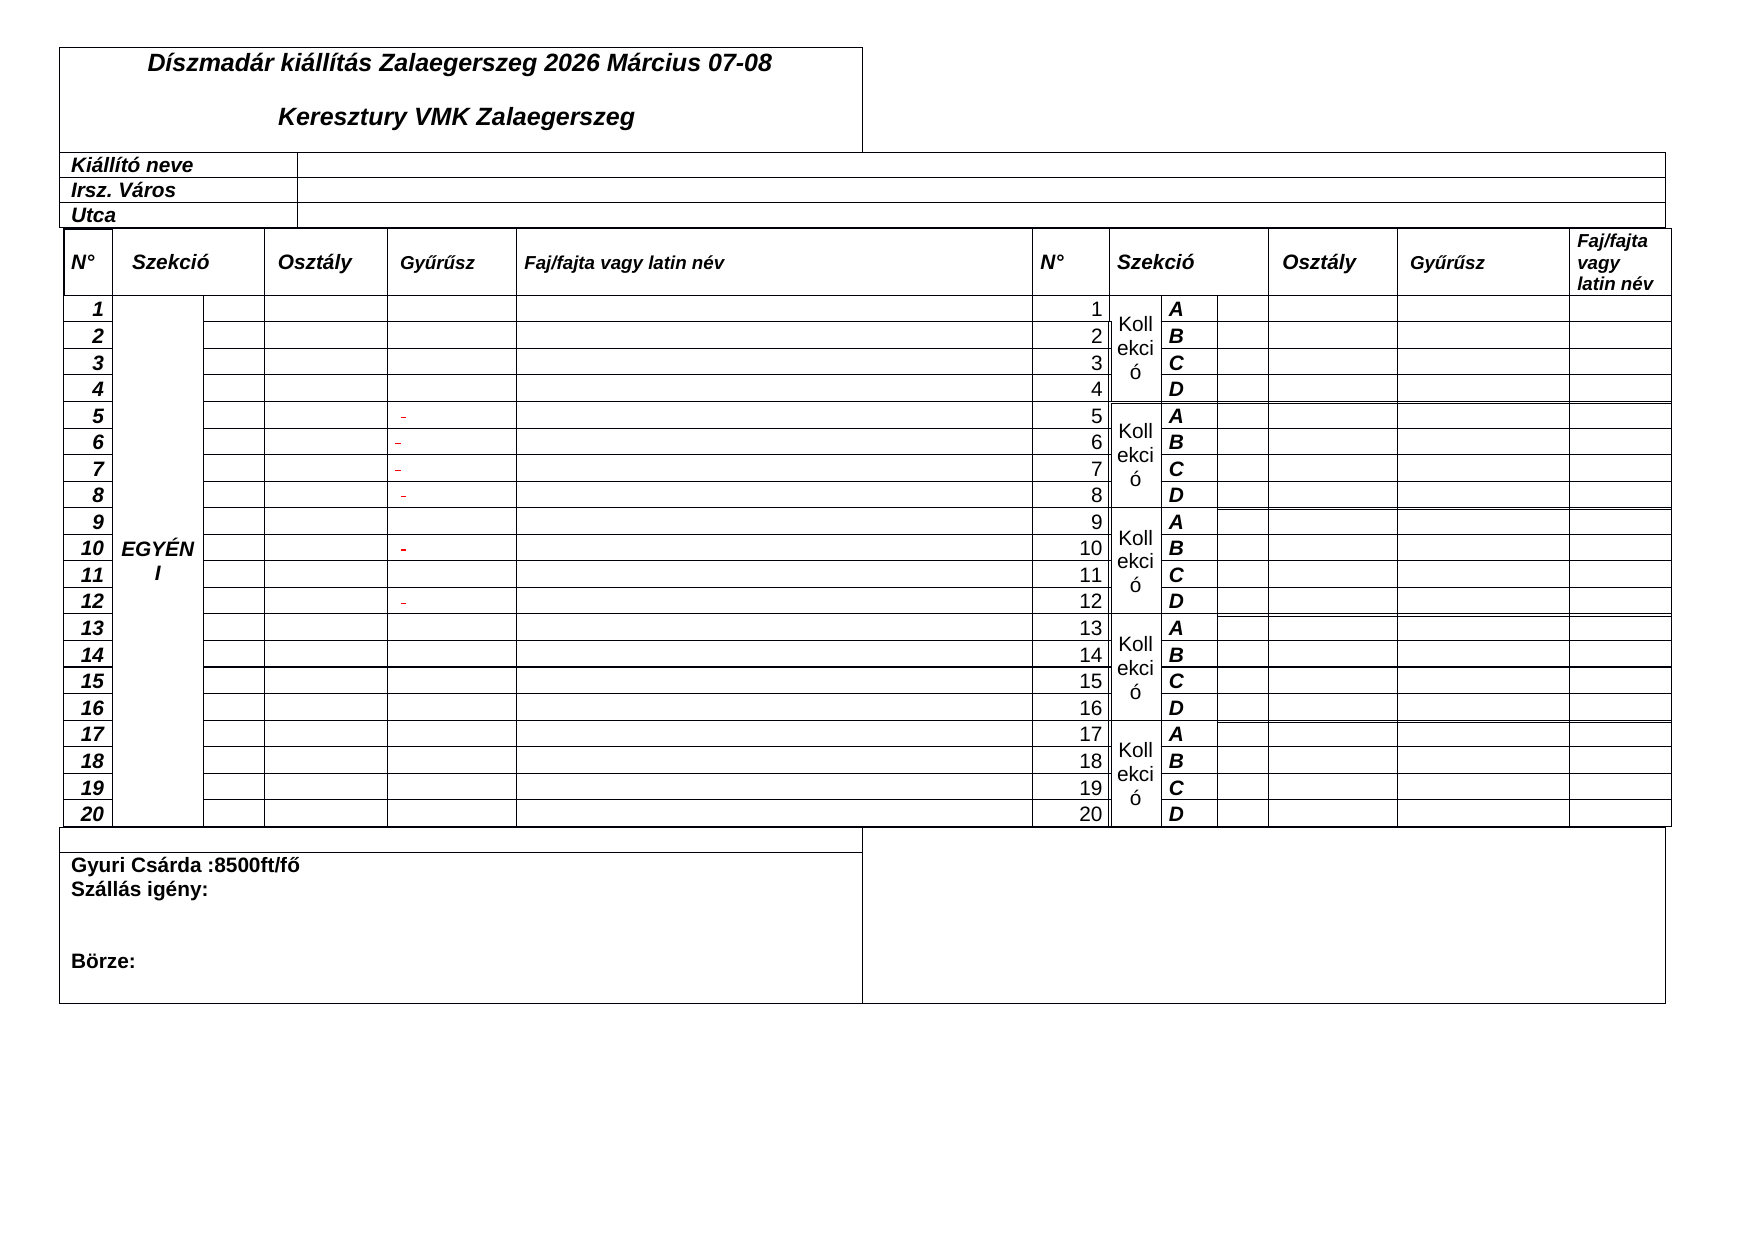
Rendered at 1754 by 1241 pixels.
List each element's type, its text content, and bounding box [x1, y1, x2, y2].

table_cell [1398, 774, 1569, 799]
table_cell [1570, 404, 1671, 427]
table_cell [265, 535, 387, 560]
table_cell 15 [64, 668, 112, 693]
table_cell [1398, 482, 1569, 507]
table_cell [1269, 668, 1397, 693]
table_cell [517, 641, 1032, 666]
table_cell EGYÉNI [113, 296, 203, 826]
table_cell [1398, 617, 1569, 640]
table_cell [388, 668, 516, 693]
table_cell A [1162, 721, 1217, 746]
table_cell [517, 482, 1032, 507]
table_cell 11 [1033, 561, 1108, 587]
table_cell [388, 349, 516, 374]
table_cell [1570, 482, 1671, 507]
table_cell 17 [1033, 721, 1108, 746]
table_cell [1269, 641, 1397, 666]
table_cell [517, 375, 1032, 401]
table_cell [517, 296, 1032, 321]
table_cell [517, 429, 1032, 454]
table_header [863, 828, 1665, 1003]
table_cell 15 [1033, 668, 1108, 693]
table_cell [204, 296, 264, 321]
table_cell Kollekció [1112, 721, 1161, 826]
table_cell 1 [64, 296, 112, 321]
table_cell 2 [64, 322, 112, 348]
table_cell C [1162, 668, 1217, 693]
table_cell [388, 588, 516, 613]
table_cell 10 [64, 535, 112, 560]
table_cell [388, 482, 516, 507]
table_cell C [1162, 774, 1217, 799]
table_cell [265, 508, 387, 534]
table_cell [1269, 774, 1397, 799]
table_cell [1398, 694, 1569, 719]
table_cell [1570, 349, 1671, 374]
table_cell [1218, 561, 1268, 587]
table_cell [388, 508, 516, 534]
table_cell [1570, 296, 1671, 321]
table_cell [1269, 510, 1397, 534]
table_cell 4 [1033, 375, 1108, 401]
table_cell C [1162, 561, 1217, 587]
table_cell [1570, 588, 1671, 613]
table_cell B [1162, 429, 1217, 454]
table_cell 19 [1033, 774, 1108, 799]
table_cell [1398, 747, 1569, 773]
table_cell 8 [64, 482, 112, 507]
table_cell [1218, 668, 1268, 693]
table_header N° [65, 230, 112, 294]
table_cell [1218, 588, 1268, 613]
table_cell [1570, 617, 1671, 640]
table_header Osztály [265, 229, 387, 294]
table_cell [204, 375, 264, 401]
table_cell [1269, 404, 1397, 427]
table_cell [204, 455, 264, 481]
table_cell [388, 561, 516, 587]
table_cell [265, 482, 387, 507]
table_cell [265, 402, 387, 427]
table_cell [1218, 774, 1268, 799]
table_cell [1570, 429, 1671, 454]
table_cell [265, 668, 387, 693]
table_cell [204, 721, 264, 746]
table_cell [388, 322, 516, 348]
table_header Faj/fajta vagy latin név [517, 229, 1032, 294]
table_cell [517, 721, 1032, 746]
table_cell [1218, 404, 1268, 427]
table_header Díszmadár kiállítás Zalaegerszeg 2026 Március 07-08 Keresztury VMK Zalaegerszeg [60, 48, 862, 152]
table_cell [517, 800, 1032, 826]
table_cell 19 [64, 774, 112, 799]
table_cell [1218, 723, 1268, 746]
table_cell A [1162, 614, 1217, 640]
table_cell [1218, 455, 1268, 481]
table_cell [265, 322, 387, 348]
table_cell [1218, 349, 1268, 374]
table_header [60, 828, 862, 852]
table_cell 2 [1033, 322, 1108, 348]
table_cell [1398, 723, 1569, 746]
table_cell [204, 508, 264, 534]
table_cell [1269, 455, 1397, 481]
table_cell [204, 747, 264, 773]
table_cell [265, 349, 387, 374]
table_cell 10 [1033, 535, 1108, 560]
table_cell [204, 800, 264, 826]
table_cell 18 [64, 747, 112, 773]
table_cell Gyuri Csárda :8500ft/fő Szállás igény: Börze: [60, 853, 862, 1003]
table_cell [388, 535, 516, 560]
table_cell [1269, 535, 1397, 560]
table_cell [265, 800, 387, 826]
table_cell [1218, 800, 1268, 826]
table_cell 7 [64, 455, 112, 481]
table_cell 12 [1033, 588, 1108, 613]
table_cell Kollekció [1112, 508, 1161, 613]
table_cell [265, 747, 387, 773]
table_cell [388, 774, 516, 799]
table_cell [265, 614, 387, 640]
table_cell [265, 694, 387, 719]
table_cell [298, 178, 1665, 202]
table_header Szekció [113, 229, 264, 294]
table_cell [1398, 535, 1569, 560]
table_cell [388, 455, 516, 481]
table_cell [1570, 455, 1671, 481]
table_cell [1398, 375, 1569, 401]
table_cell [1269, 561, 1397, 587]
table_cell [265, 455, 387, 481]
table_cell [1398, 588, 1569, 613]
table_cell [1398, 322, 1569, 348]
table_cell 9 [1033, 508, 1108, 534]
table_cell 1 [1033, 296, 1109, 321]
table_cell [1269, 296, 1397, 321]
table_cell [298, 153, 1665, 177]
table_cell 9 [64, 508, 112, 534]
table_cell [204, 694, 264, 719]
table_cell 3 [1033, 349, 1108, 374]
table_cell [1218, 694, 1268, 719]
table_cell [388, 296, 516, 321]
table_cell [1269, 723, 1397, 746]
table_cell Irsz. Város [60, 178, 297, 202]
table_cell [517, 402, 1032, 427]
table_cell [1570, 800, 1671, 826]
table_cell [298, 203, 1665, 227]
table_cell [1218, 375, 1268, 401]
table_cell [1398, 404, 1569, 427]
table_cell [1570, 774, 1671, 799]
table_cell [204, 482, 264, 507]
table_cell Kollekció [1112, 614, 1161, 719]
table_cell [265, 588, 387, 613]
table_cell 8 [1033, 482, 1108, 507]
table_cell [1269, 349, 1397, 374]
table_cell D [1162, 694, 1217, 719]
table_cell [388, 375, 516, 401]
table_cell [265, 296, 387, 321]
table_cell [1398, 561, 1569, 587]
table_cell [1218, 429, 1268, 454]
table_cell [1269, 800, 1397, 826]
table_cell 6 [1033, 429, 1108, 454]
table_cell Kiállító neve [60, 153, 297, 177]
table_cell [1218, 296, 1268, 321]
table_cell 14 [1033, 641, 1108, 666]
table_cell [1398, 296, 1569, 321]
table_cell 20 [64, 800, 112, 826]
table_cell 5 [64, 402, 112, 427]
table_cell [1398, 668, 1569, 693]
table_cell [1218, 535, 1268, 560]
table_cell D [1162, 800, 1217, 826]
table_cell [1269, 429, 1397, 454]
table_cell 14 [64, 641, 112, 666]
table_cell [1570, 694, 1671, 719]
table_cell [388, 800, 516, 826]
table_cell 5 [1033, 402, 1108, 427]
table_cell [1398, 429, 1569, 454]
table_cell [1570, 747, 1671, 773]
table_cell [265, 641, 387, 666]
table_cell A [1162, 404, 1217, 427]
table_cell C [1162, 349, 1217, 374]
table_cell [1269, 747, 1397, 773]
table_cell 3 [64, 349, 112, 374]
table_header Szekció [1110, 229, 1268, 294]
table_cell [517, 322, 1032, 348]
table_cell [1269, 588, 1397, 613]
table_cell B [1162, 641, 1217, 666]
table_cell [204, 614, 264, 640]
table_cell 16 [64, 694, 112, 719]
table_cell [1269, 375, 1397, 401]
table_cell [1218, 617, 1268, 640]
table_cell B [1162, 747, 1217, 773]
table_cell [1218, 322, 1268, 348]
table_cell [517, 561, 1032, 587]
table_cell [1570, 535, 1671, 560]
table_cell 13 [1033, 614, 1108, 640]
table_cell [204, 429, 264, 454]
table_cell B [1162, 535, 1217, 560]
table_cell [204, 668, 264, 693]
table_cell A [1162, 508, 1217, 534]
table_cell [1570, 668, 1671, 693]
table_cell 6 [64, 429, 112, 454]
table_cell [265, 375, 387, 401]
table_cell [1398, 455, 1569, 481]
table_cell [1570, 641, 1671, 666]
table_cell 7 [1033, 455, 1108, 481]
table_header Gyűrűsz [1398, 229, 1569, 294]
table_cell [517, 694, 1032, 719]
table_cell B [1162, 322, 1217, 348]
table_cell A [1162, 296, 1217, 321]
table_cell [1398, 510, 1569, 534]
table_cell [517, 774, 1032, 799]
table_cell [388, 614, 516, 640]
table_cell [1398, 800, 1569, 826]
table_cell [388, 641, 516, 666]
table_cell 11 [64, 561, 112, 587]
table_cell [1269, 694, 1397, 719]
table_cell [204, 349, 264, 374]
table_cell 4 [64, 375, 112, 401]
table_cell [517, 747, 1032, 773]
table_cell [204, 561, 264, 587]
table_cell [204, 588, 264, 613]
table_cell [204, 402, 264, 427]
table_cell [204, 535, 264, 560]
table_cell [517, 455, 1032, 481]
table_cell [517, 508, 1032, 534]
table_cell D [1162, 482, 1217, 507]
table_cell D [1162, 588, 1217, 613]
table_cell [204, 774, 264, 799]
table_cell [388, 747, 516, 773]
table_cell [1269, 482, 1397, 507]
table_cell [517, 588, 1032, 613]
table_cell [517, 614, 1032, 640]
table_cell [517, 535, 1032, 560]
table_cell 18 [1033, 747, 1108, 773]
table_header Osztály [1269, 229, 1397, 294]
table_cell 17 [64, 721, 112, 746]
table_header Gyűrűsz [388, 229, 516, 294]
table_cell [204, 641, 264, 666]
table_cell 13 [64, 614, 112, 640]
table_cell [1218, 482, 1268, 507]
table_cell [1570, 723, 1671, 746]
table_cell [388, 429, 516, 454]
table_cell [517, 668, 1032, 693]
table_cell [517, 349, 1032, 374]
table_cell [388, 694, 516, 719]
table_cell 20 [1033, 800, 1108, 826]
table_cell [1570, 322, 1671, 348]
table_cell [265, 721, 387, 746]
table_cell Kollekció [1112, 404, 1161, 507]
table_cell [1570, 510, 1671, 534]
table_cell 12 [64, 588, 112, 613]
table_cell [1218, 641, 1268, 666]
table_cell [1570, 375, 1671, 401]
table_cell [1398, 641, 1569, 666]
table_cell D [1162, 375, 1217, 401]
table_header Faj/fajta vagy latin név [1570, 229, 1671, 294]
table_cell C [1162, 455, 1217, 481]
table_cell [1269, 322, 1397, 348]
table_header N° [1033, 229, 1109, 294]
table_cell [265, 561, 387, 587]
table_cell [388, 402, 516, 427]
table_cell [1218, 510, 1268, 534]
table_cell Utca [60, 203, 297, 227]
table_cell [1269, 617, 1397, 640]
table_cell [388, 721, 516, 746]
table_cell [204, 322, 264, 348]
table_cell [1218, 747, 1268, 773]
table_cell [265, 774, 387, 799]
table_cell [265, 429, 387, 454]
table_cell [1570, 561, 1671, 587]
table_cell Kollekció [1110, 296, 1161, 401]
table_cell [1398, 349, 1569, 374]
table_cell 16 [1033, 694, 1108, 719]
